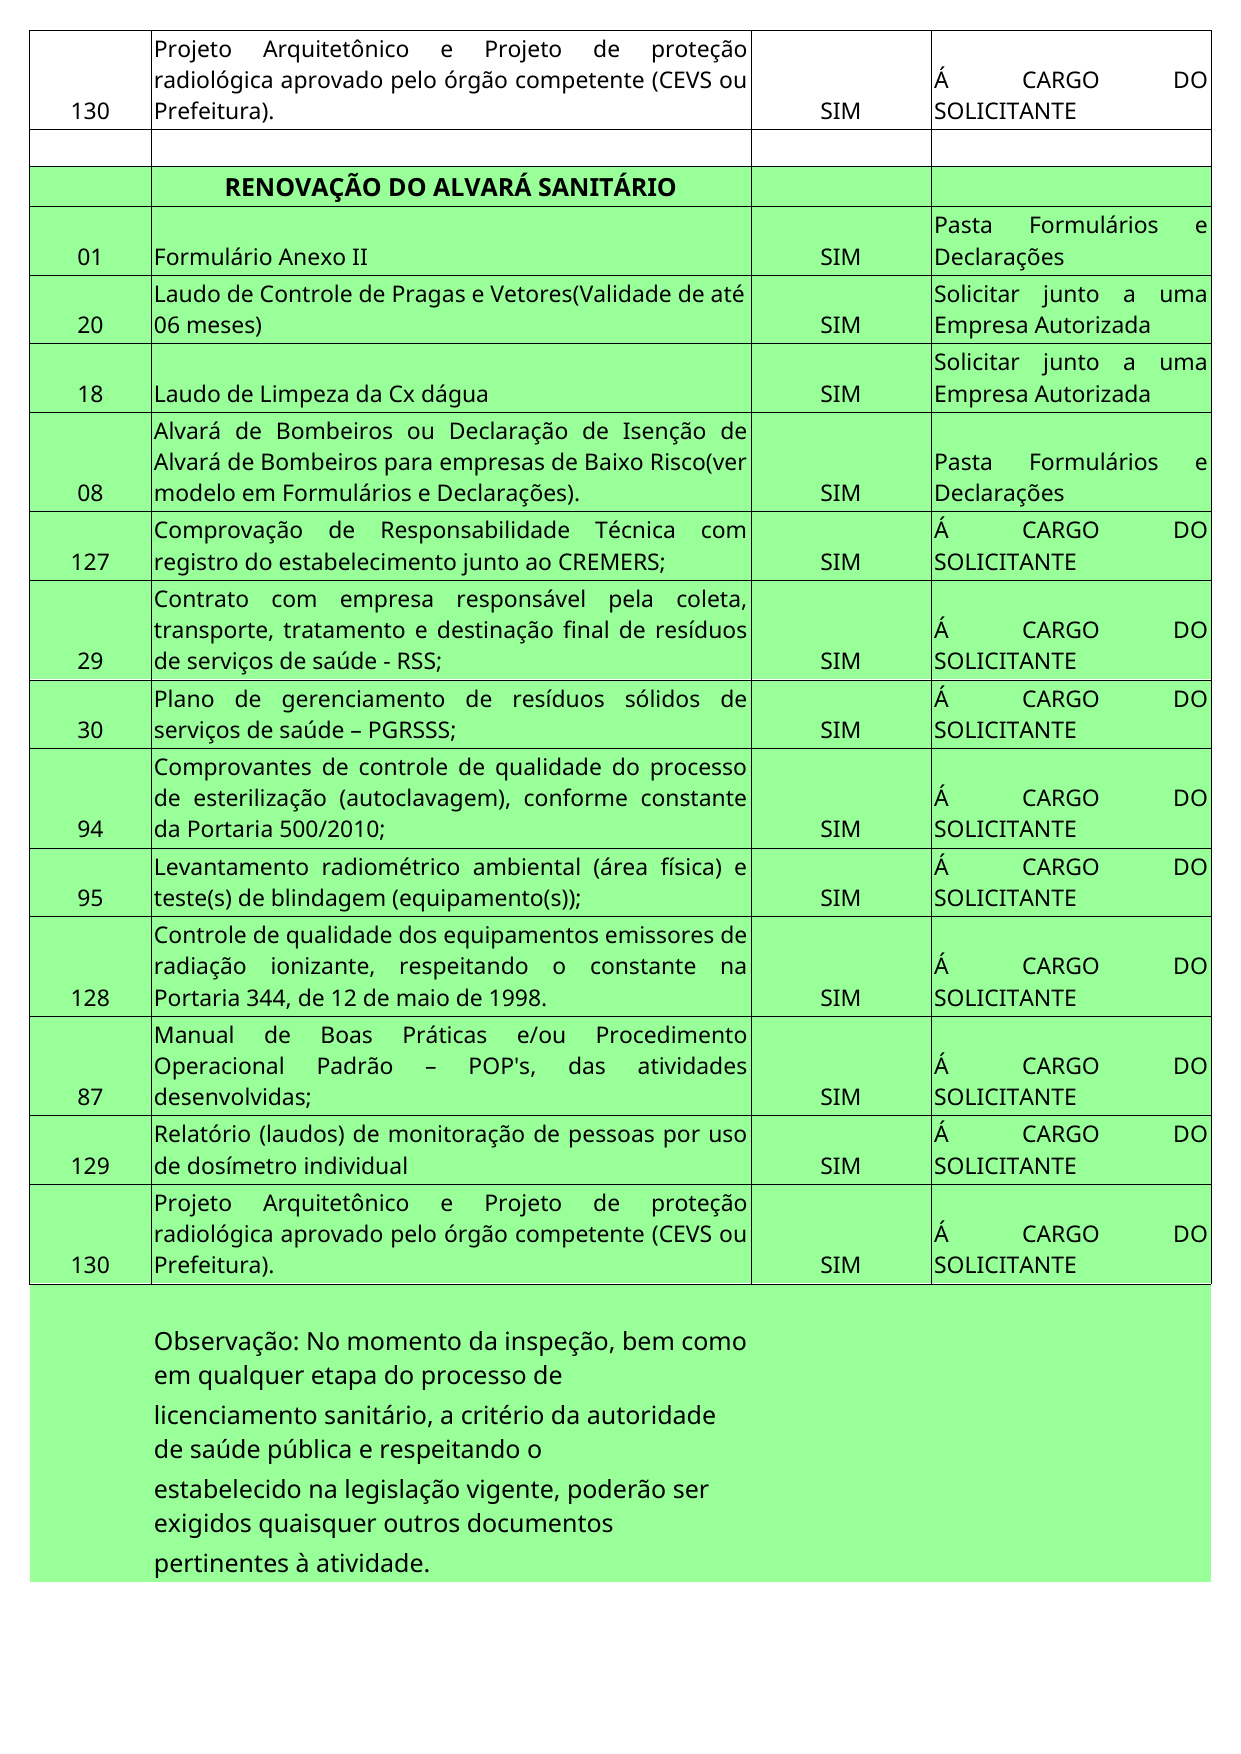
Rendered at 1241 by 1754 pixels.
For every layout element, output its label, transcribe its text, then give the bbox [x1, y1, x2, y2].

table_cell Comprovantes de controle de qualidade do processo de esterilização (autoclavagem), conforme constante da Portaria 500/2010; [152, 749, 751, 848]
table_cell [30, 1395, 151, 1469]
table_cell [752, 167, 931, 206]
table_cell 18 [30, 344, 151, 412]
table_cell [751, 1321, 931, 1395]
table_cell 01 [30, 207, 151, 275]
table_cell Solicitar junto a uma Empresa Autorizada [932, 276, 1211, 343]
table_cell Laudo de Controle de Pragas e Vetores(Validade de até 06 meses) [152, 276, 751, 343]
table_cell 30 [30, 681, 151, 748]
table_cell [30, 130, 151, 166]
table_cell SIM [752, 681, 931, 748]
table_cell Á CARGO DO SOLICITANTE [932, 849, 1211, 916]
table_cell SIM [752, 31, 931, 129]
table_cell SIM [752, 581, 931, 679]
table_cell Formulário Anexo II [152, 207, 751, 275]
table_cell SIM [752, 1185, 931, 1283]
table_cell 127 [30, 512, 151, 580]
table_cell Á CARGO DO SOLICITANTE [932, 917, 1211, 1016]
table_cell Laudo de Limpeza da Cx dágua [152, 344, 751, 412]
table_cell Á CARGO DO SOLICITANTE [932, 1185, 1211, 1283]
table_cell SIM [752, 512, 931, 580]
table_cell 130 [30, 1185, 151, 1283]
table_cell RENOVAÇÃO DO ALVARÁ SANITÁRIO [152, 167, 751, 206]
table_cell pertinentes à atividade. [151, 1543, 751, 1582]
table_cell [931, 1395, 1211, 1469]
table_cell [751, 1543, 931, 1582]
table_cell Á CARGO DO SOLICITANTE [932, 1116, 1211, 1184]
table_cell [931, 1469, 1211, 1543]
table_cell 130 [30, 31, 151, 129]
table_cell Observação: No momento da inspeção, bem como em qualquer etapa do processo de [151, 1321, 751, 1395]
table_cell [152, 130, 751, 166]
table_cell SIM [752, 1017, 931, 1115]
table_cell Pasta Formulários e Declarações [932, 207, 1211, 275]
table_cell licenciamento sanitário, a critério da autoridade de saúde pública e respeitando o [151, 1395, 751, 1469]
table_cell SIM [752, 276, 931, 343]
table_cell [932, 130, 1211, 166]
table_cell Plano de gerenciamento de resíduos sólidos de serviços de saúde – PGRSSS; [152, 681, 751, 748]
table_cell [931, 1285, 1211, 1321]
table_cell [30, 1285, 151, 1321]
table_cell SIM [752, 207, 931, 275]
table_cell Solicitar junto a uma Empresa Autorizada [932, 344, 1211, 412]
table_cell Comprovação de Responsabilidade Técnica com registro do estabelecimento junto ao CREMERS; [152, 512, 751, 580]
table_cell [931, 1321, 1211, 1395]
table_cell [932, 167, 1211, 206]
table_cell [931, 1543, 1211, 1582]
table_cell [751, 1395, 931, 1469]
table_cell [751, 1285, 931, 1321]
table_cell [30, 1469, 151, 1543]
table_cell [30, 1321, 151, 1395]
table_cell 08 [30, 413, 151, 511]
table_cell SIM [752, 849, 931, 916]
table_cell [751, 1469, 931, 1543]
table_cell Relatório (laudos) de monitoração de pessoas por uso de dosímetro individual [152, 1116, 751, 1184]
table_cell SIM [752, 917, 931, 1016]
table_cell [151, 1285, 751, 1321]
table_cell 95 [30, 849, 151, 916]
table_cell SIM [752, 413, 931, 511]
table_cell SIM [752, 749, 931, 848]
table_cell Á CARGO DO SOLICITANTE [932, 749, 1211, 848]
table_cell estabelecido na legislação vigente, poderão ser exigidos quaisquer outros documentos [151, 1469, 751, 1543]
table_cell Projeto Arquitetônico e Projeto de proteção radiológica aprovado pelo órgão competente (CEVS ou Prefeitura). [152, 31, 751, 129]
table_cell Á CARGO DO SOLICITANTE [932, 681, 1211, 748]
table_cell Contrato com empresa responsável pela coleta, transporte, tratamento e destinação final de resíduos de serviços de saúde - RSS; [152, 581, 751, 679]
table_cell Alvará de Bombeiros ou Declaração de Isenção de Alvará de Bombeiros para empresas de Baixo Risco(ver modelo em Formulários e Declarações). [152, 413, 751, 511]
table_cell Manual de Boas Práticas e/ou Procedimento Operacional Padrão – POP's, das atividades desenvolvidas; [152, 1017, 751, 1115]
table_cell [752, 130, 931, 166]
table_cell [30, 1543, 151, 1582]
table_cell Á CARGO DO SOLICITANTE [932, 1017, 1211, 1115]
table_cell 29 [30, 581, 151, 679]
table_cell Á CARGO DO SOLICITANTE [932, 581, 1211, 679]
table_cell Á CARGO DO SOLICITANTE [932, 512, 1211, 580]
table_cell 87 [30, 1017, 151, 1115]
table_cell 128 [30, 917, 151, 1016]
table_cell Pasta Formulários e Declarações [932, 413, 1211, 511]
table_cell 129 [30, 1116, 151, 1184]
table_cell Levantamento radiométrico ambiental (área física) e teste(s) de blindagem (equipamento(s)); [152, 849, 751, 916]
table_cell SIM [752, 344, 931, 412]
table_cell [30, 167, 151, 206]
table_cell 94 [30, 749, 151, 848]
table_cell Á CARGO DO SOLICITANTE [932, 31, 1211, 129]
table_cell Controle de qualidade dos equipamentos emissores de radiação ionizante, respeitando o constante na Portaria 344, de 12 de maio de 1998. [152, 917, 751, 1016]
table_cell 20 [30, 276, 151, 343]
table_cell Projeto Arquitetônico e Projeto de proteção radiológica aprovado pelo órgão competente (CEVS ou Prefeitura). [152, 1185, 751, 1283]
table_cell SIM [752, 1116, 931, 1184]
